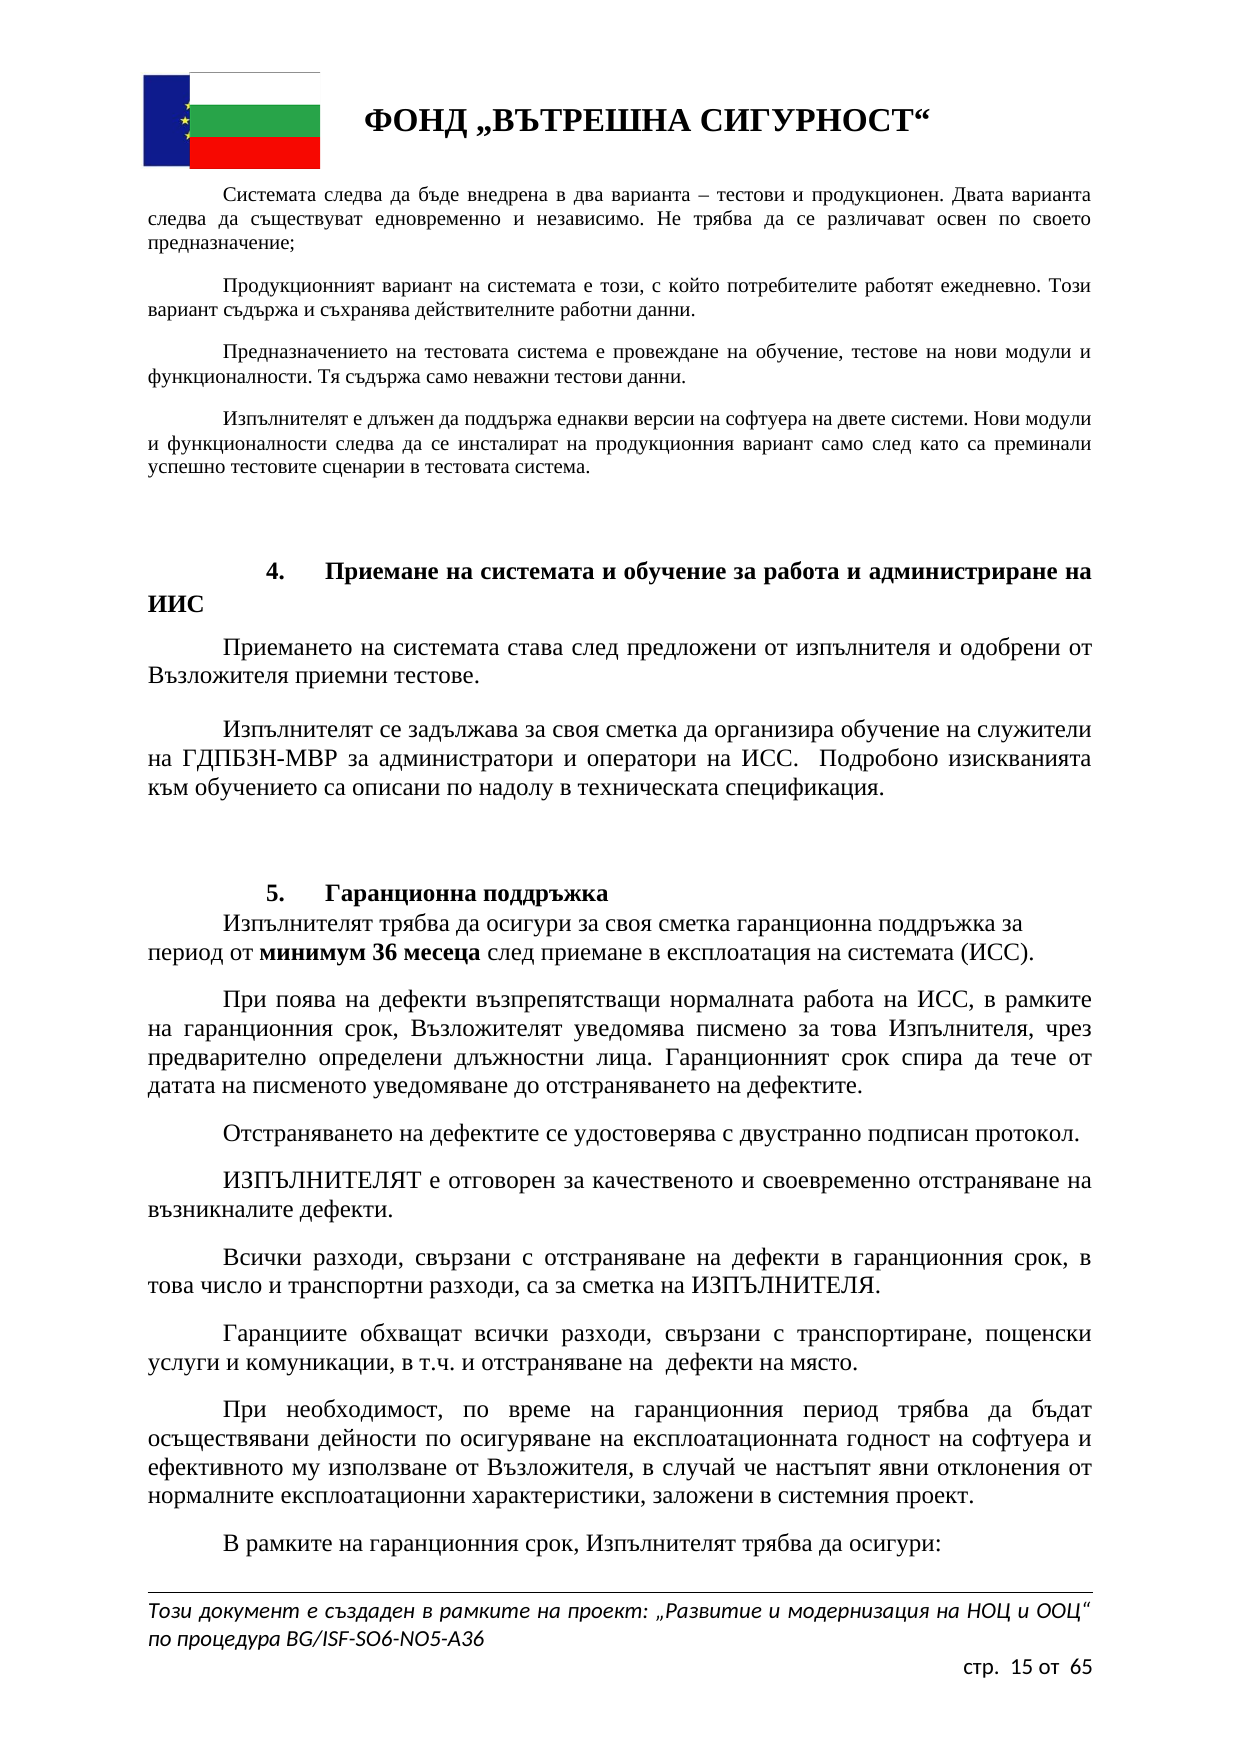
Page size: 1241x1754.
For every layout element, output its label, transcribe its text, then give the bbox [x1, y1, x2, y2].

text Предназначението на тестовата система е провеждане на обучение, тестове на нови модули и функционалности. Тя съдържа само неважни тестови данни. [148, 339, 1093, 388]
text При необходимост, по време на гаранционния период трябва да бъдат осъществявани дейности по осигуряване на експлоатационната годност на софтуера и ефективното му използване от Възложителя, в случай че настъпят явни отклонения от нормалните експлоатационни характеристики, заложени в системния проект. [148, 1394, 1093, 1509]
text Всички разходи, свързани с отстраняване на дефекти в гаранционния срок, в това число и транспортни разходи, са за сметка на ИЗПЪЛНИТЕЛЯ. [148, 1242, 1093, 1299]
text Приемането на системата става след предложени от изпълнителя и одобрени от Възложителя приемни тестове. [148, 632, 1093, 689]
text При поява на дефекти възпрепятстващи нормалната работа на ИСС, в рамките на гаранционния срок, Възложителят уведомява писмено за това Изпълнителя, чрез предварително определени длъжностни лица. Гаранционният срок спира да тече от датата на писменото уведомяване до отстраняването на дефектите. [148, 984, 1093, 1099]
text Продукционният вариант на системата е този, с който потребителите работят ежедневно. Този вариант съдържа и съхранява действителните работни данни. [148, 273, 1093, 321]
text Системата следва да бъде внедрена в два варианта – тестови и продукционен. Двата варианта следва да съществуват едновременно и независимо. Не трябва да се различават освен по своето предназначение; [148, 182, 1093, 254]
text В рамките на гаранционния срок, Изпълнителят трябва да осигури: [148, 1528, 1093, 1557]
text Гаранциите обхващат всички разходи, свързани с транспортиране, пощенски услуги и комуникации, в т.ч. и отстраняване на дефекти на място. [148, 1318, 1093, 1375]
subtitle Гаранционна поддръжка [148, 874, 1093, 908]
text Отстраняването на дефектите се удостоверява с двустранно подписан протокол. [148, 1118, 1093, 1147]
text Изпълнителят се задължава за своя сметка да организира обучение на служители на ГДПБЗН-МВР за администратори и оператори на ИСС. Подробоно изискванията към обучението са описани по надолу в техническата спецификация. [148, 714, 1093, 801]
text ИЗПЪЛНИТЕЛЯТ е отговорен за качественото и своевременно отстраняване на възникналите дефекти. [148, 1165, 1093, 1223]
subtitle Приемане на системата и обучение за работа и администриране на ИИС [148, 553, 1093, 619]
text Изпълнителят е длъжен да поддържа еднакви версии на софтуера на двете системи. Нови модули и функционалности следва да се инсталират на продукционния вариант само след като са преминали успешно тестовите сценарии в тестовата система. [148, 406, 1093, 478]
text Изпълнителят трябва да осигури за своя сметка гаранционна поддръжка за период от минимум 36 месеца след приемане в експлоатация на системата (ИСС). [148, 908, 1093, 965]
